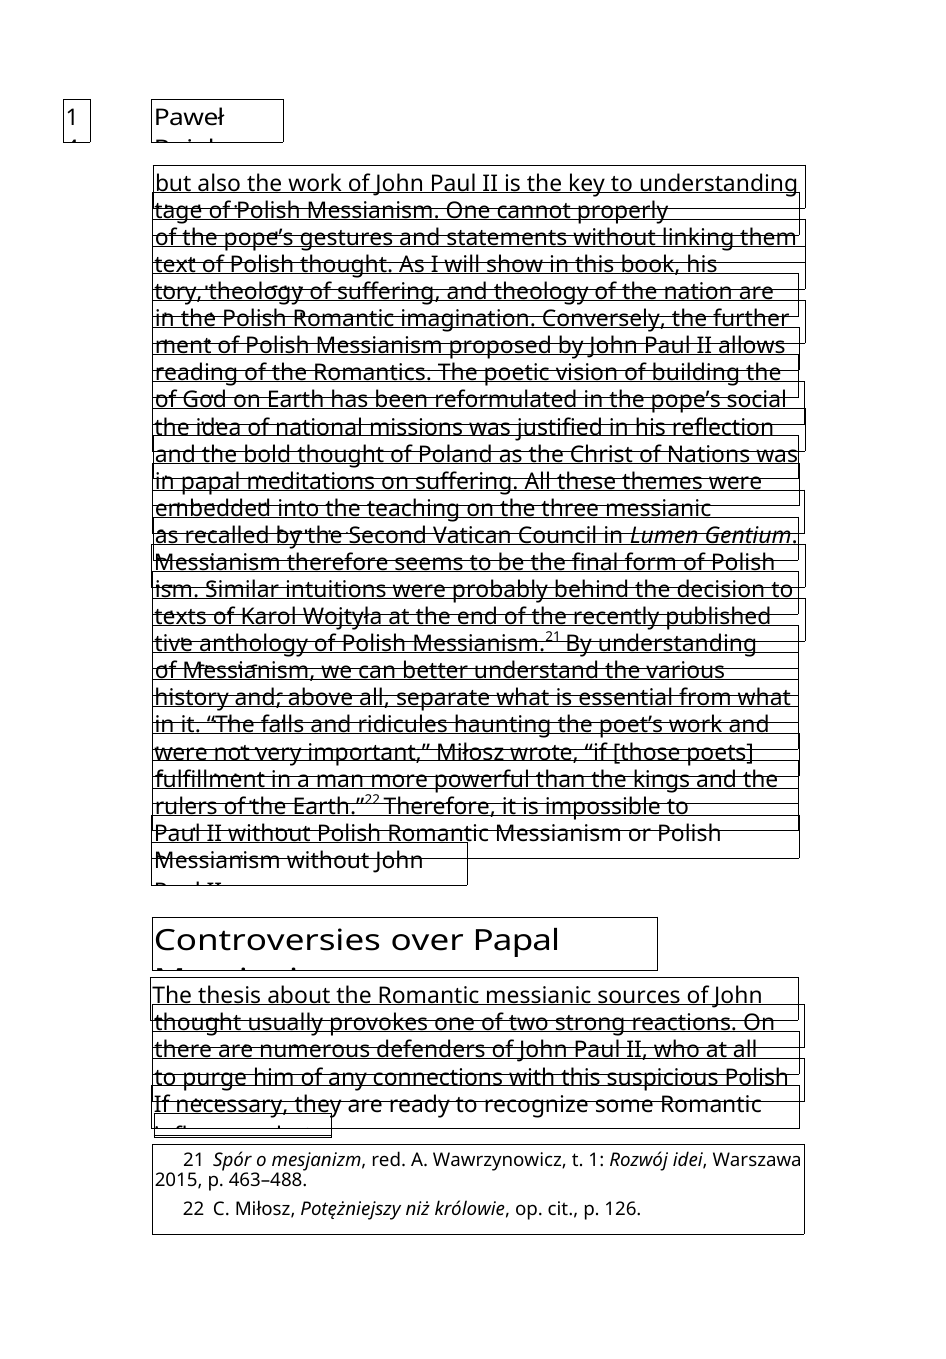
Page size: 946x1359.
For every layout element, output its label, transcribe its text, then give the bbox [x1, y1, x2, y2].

text thought usually provokes one of two strong reactions. On the one hand, [154, 1006, 804, 1047]
text there are numerous defenders of John Paul II, who at all costs want [154, 1033, 799, 1058]
text Paweł Rojek [154, 101, 283, 142]
text If necessary, they are ready to recognize some Romantic influences, but [155, 1114, 331, 1128]
text rulers of the Earth.”22 Therefore, it is impossible to understand John [154, 789, 798, 815]
text of God on Earth has been reformulated in the pope’s social teaching, [154, 383, 804, 408]
text ment of Polish Messianism proposed by John Paul II allows for a new [154, 329, 799, 354]
text Controversies over Papal Messianism [154, 919, 657, 970]
text reading of the Romantics. The poetic vision of building the kingdom [154, 356, 798, 381]
text Messianism therefore seems to be the final form of Polish Messian- [154, 546, 805, 587]
text and the bold thought of Poland as the Christ of Nations was deepened [154, 437, 798, 463]
text fulfillment in a man more powerful than the kings and the temporal [154, 762, 798, 788]
text The thesis about the Romantic messianic sources of John Paul II’s [152, 979, 798, 1004]
text in papal meditations on suffering. All these themes were additionally [154, 464, 799, 490]
text ism. Similar intuitions were probably behind the decision to place the [154, 573, 798, 598]
text of the pope’s gestures and statements without linking them to the con- [154, 221, 805, 246]
text as recalled by the Second Vatican Council in Lumen Gentium. Papal [154, 519, 798, 544]
text Paul II without Polish Romantic Messianism or Polish Romantic [154, 817, 798, 858]
list Spór o mesjanizm, red. A. Wawrzynowicz, t. 1: Rozwój idei, Warszawa 2015, p. 463–488. [154, 1149, 802, 1192]
text texts of Karol Wojtyła at the end of the recently published exhaus- [154, 600, 805, 641]
text embedded into the teaching on the three messianic functions of Christ, [154, 492, 804, 533]
text in it. “The falls and ridicules haunting the poet’s work and biographies [154, 708, 798, 733]
text of Messianism, we can better understand the various elements of its [154, 654, 798, 679]
text history and, above all, separate what is essential from what is accidental [154, 681, 798, 706]
text tive anthology of Polish Messianism.21 By understanding the final form [154, 627, 798, 652]
text to purge him of any connections with this suspicious Polish tradition. [154, 1060, 804, 1101]
list C. Miłosz, Potężniejszy niż królowie, op. cit., p. 126. [183, 1192, 803, 1221]
text the idea of national missions was justified in his reflection on cultures, [154, 410, 804, 451]
text but also the work of John Paul II is the key to understanding the heri- [155, 167, 805, 208]
text Messianism without John Paul II. [154, 844, 467, 885]
text were not very important,” Miłosz wrote, “if [those poets] found their [154, 735, 799, 760]
text text of Polish thought. As I will show in this book, his theology of his- [154, 248, 805, 289]
text tory, theology of suffering, and theology of the nation are deeply rooted [154, 275, 798, 300]
text tage of Polish Messianism. One cannot properly understand many [154, 194, 799, 219]
text in the Polish Romantic imagination. Conversely, the further develop- [154, 302, 805, 343]
text 14 [65, 101, 90, 142]
text If necessary, they are ready to recognize some Romantic influences, but [154, 1087, 799, 1128]
